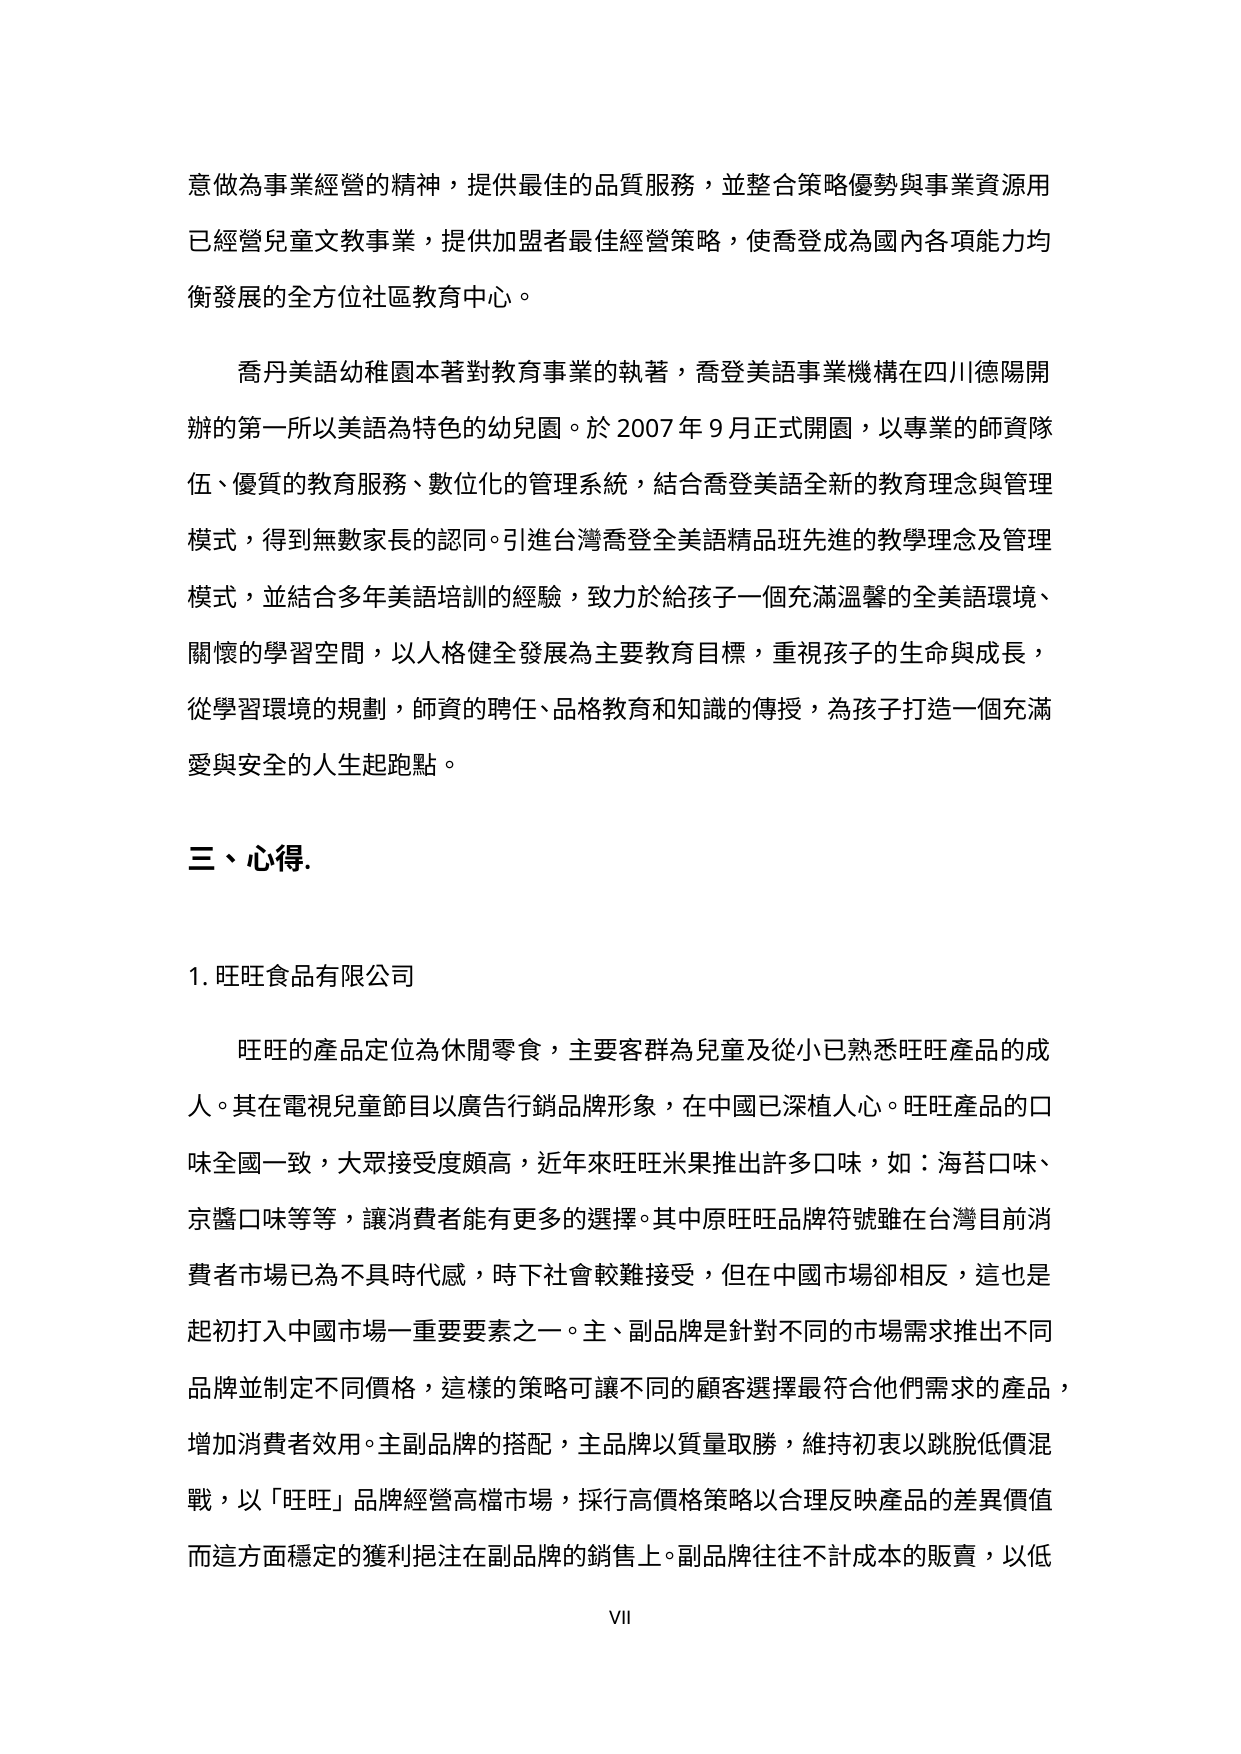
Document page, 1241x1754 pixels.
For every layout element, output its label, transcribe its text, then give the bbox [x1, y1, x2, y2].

text 喬丹美語幼稚園本著對教育事業的執著，喬登美語事業機構在四川德陽開辦的第一所以美語為特色的幼兒園。於2007年9月正式開園，以專業的師資隊伍、優質的教育服務、數位化的管理系統，結合喬登美語全新的教育理念與管理模式，得到無數家長的認同。引進台灣喬登全美語精品班先進的教學理念及管理模式，並結合多年美語培訓的經驗，致力於給孩子一個充滿溫馨的全美語環境、關懷的學習空間，以人格健全發展為主要教育目標，重視孩子的生命與成長，從學習環境的規劃，師資的聘任、品格教育和知識的傳授，為孩子打造一個充滿愛與安全的人生起跑點。 [187, 351, 1053, 783]
text 旺旺的產品定位為休閒零食，主要客群為兒童及從小已熟悉旺旺產品的成人。其在電視兒童節目以廣告行銷品牌形象，在中國已深植人心。旺旺產品的口味全國一致，大眾接受度頗高，近年來旺旺米果推出許多口味，如：海苔口味、京醬口味等等，讓消費者能有更多的選擇。其中原旺旺品牌符號雖在台灣目前消費者市場已為不具時代感，時下社會較難接受，但在中國市場卻相反，這也是起初打入中國市場一重要要素之一。主、副品牌是針對不同的市場需求推出不同品牌並制定不同價格，這樣的策略可讓不同的顧客選擇最符合他們需求的產品，增加消費者效用。主副品牌的搭配，主品牌以質量取勝，維持初衷以跳脫低價混戰，以「旺旺」品牌經營高檔市場，採行高價格策略以合理反映產品的差異價值，而這方面穩定的獲利挹注在副品牌的銷售上。副品牌往往不計成本的販賣，以低價格在各賣場行銷，打敗對手搶占市占率為目標，把競爭對手一一逼退出市場。彈性的定價策略，也的確讓旺旺的米果產品在大陸市場始終維持在第一名的市占率。 [187, 1030, 1053, 1574]
text 1. 旺旺食品有限公司 [187, 956, 1053, 993]
text 意做為事業經營的精神，提供最佳的品質服務，並整合策略優勢與事業資源用已經營兒童文教事業，提供加盟者最佳經營策略，使喬登成為國內各項能力均衡發展的全方位社區教育中心。 [187, 164, 1053, 314]
subtitle 三、心得. [187, 819, 1053, 894]
